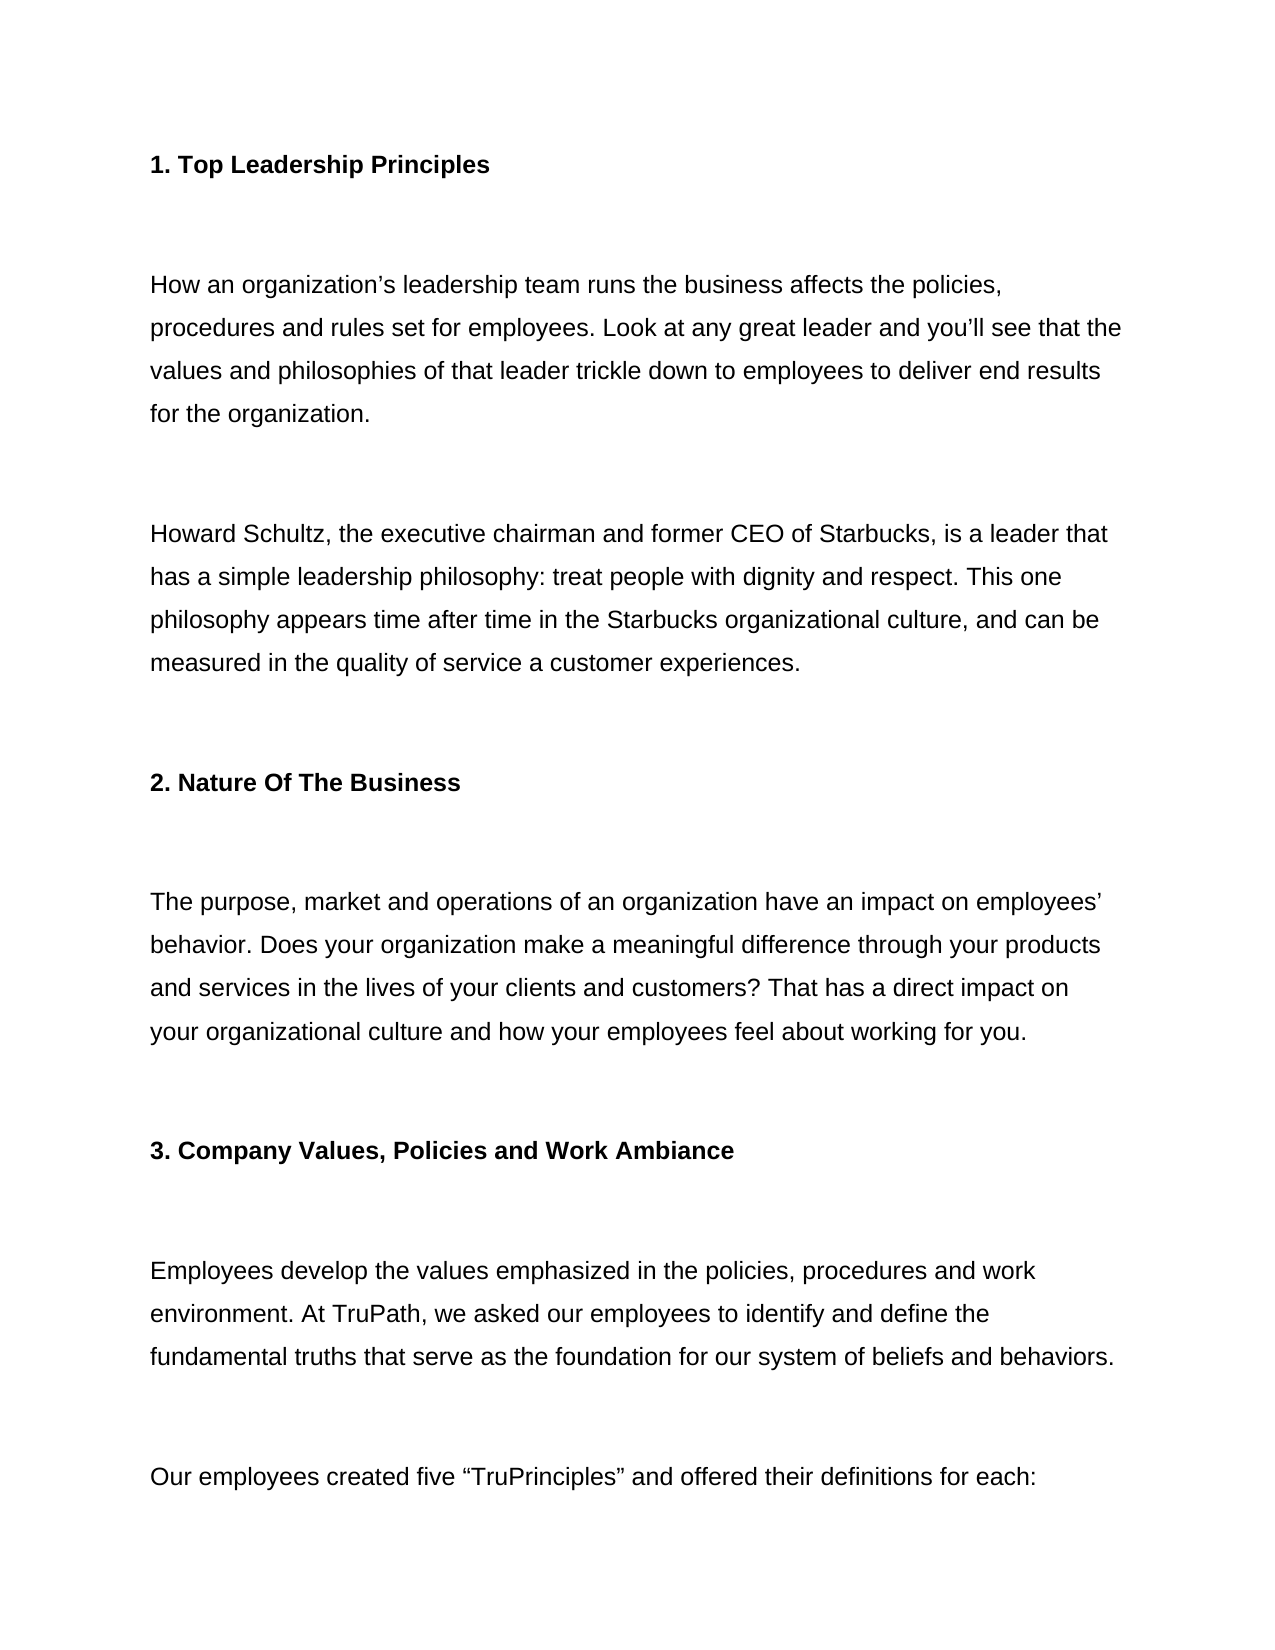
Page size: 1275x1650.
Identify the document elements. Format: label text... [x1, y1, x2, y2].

text How an organization’s leadership team runs the business affects the policies, procedures and rules set for employees. Look at any great leader and you’ll see that the values and philosophies of that leader trickle down to employees to deliver end results for the organization. [150, 269, 1125, 428]
text Howard Schultz, the executive chairman and former CEO of Starbucks, is a leader that has a simple leadership philosophy: treat people with dignity and respect. This one philosophy appears time after time in the Starbucks organizational culture, and can be measured in the quality of service a customer experiences. [150, 518, 1125, 677]
text 3. Company Values, Policies and Work Ambiance [150, 1136, 1125, 1165]
text The purpose, market and operations of an organization have an impact on employees’ behavior. Does your organization make a meaningful difference through your products and services in the lives of your clients and customers? That has a direct impact on your organizational culture and how your employees feel about working for you. [150, 887, 1125, 1045]
text 2. Nature Of The Business [150, 767, 1125, 796]
text Our employees created five “TruPrinciples” and offered their definitions for each: [150, 1461, 1125, 1490]
text Employees develop the values emphasized in the policies, procedures and work environment. At TruPath, we asked our employees to identify and define the fundamental truths that serve as the foundation for our system of beliefs and behaviors. [150, 1256, 1125, 1371]
text 1. Top Leadership Principles [150, 150, 1125, 179]
